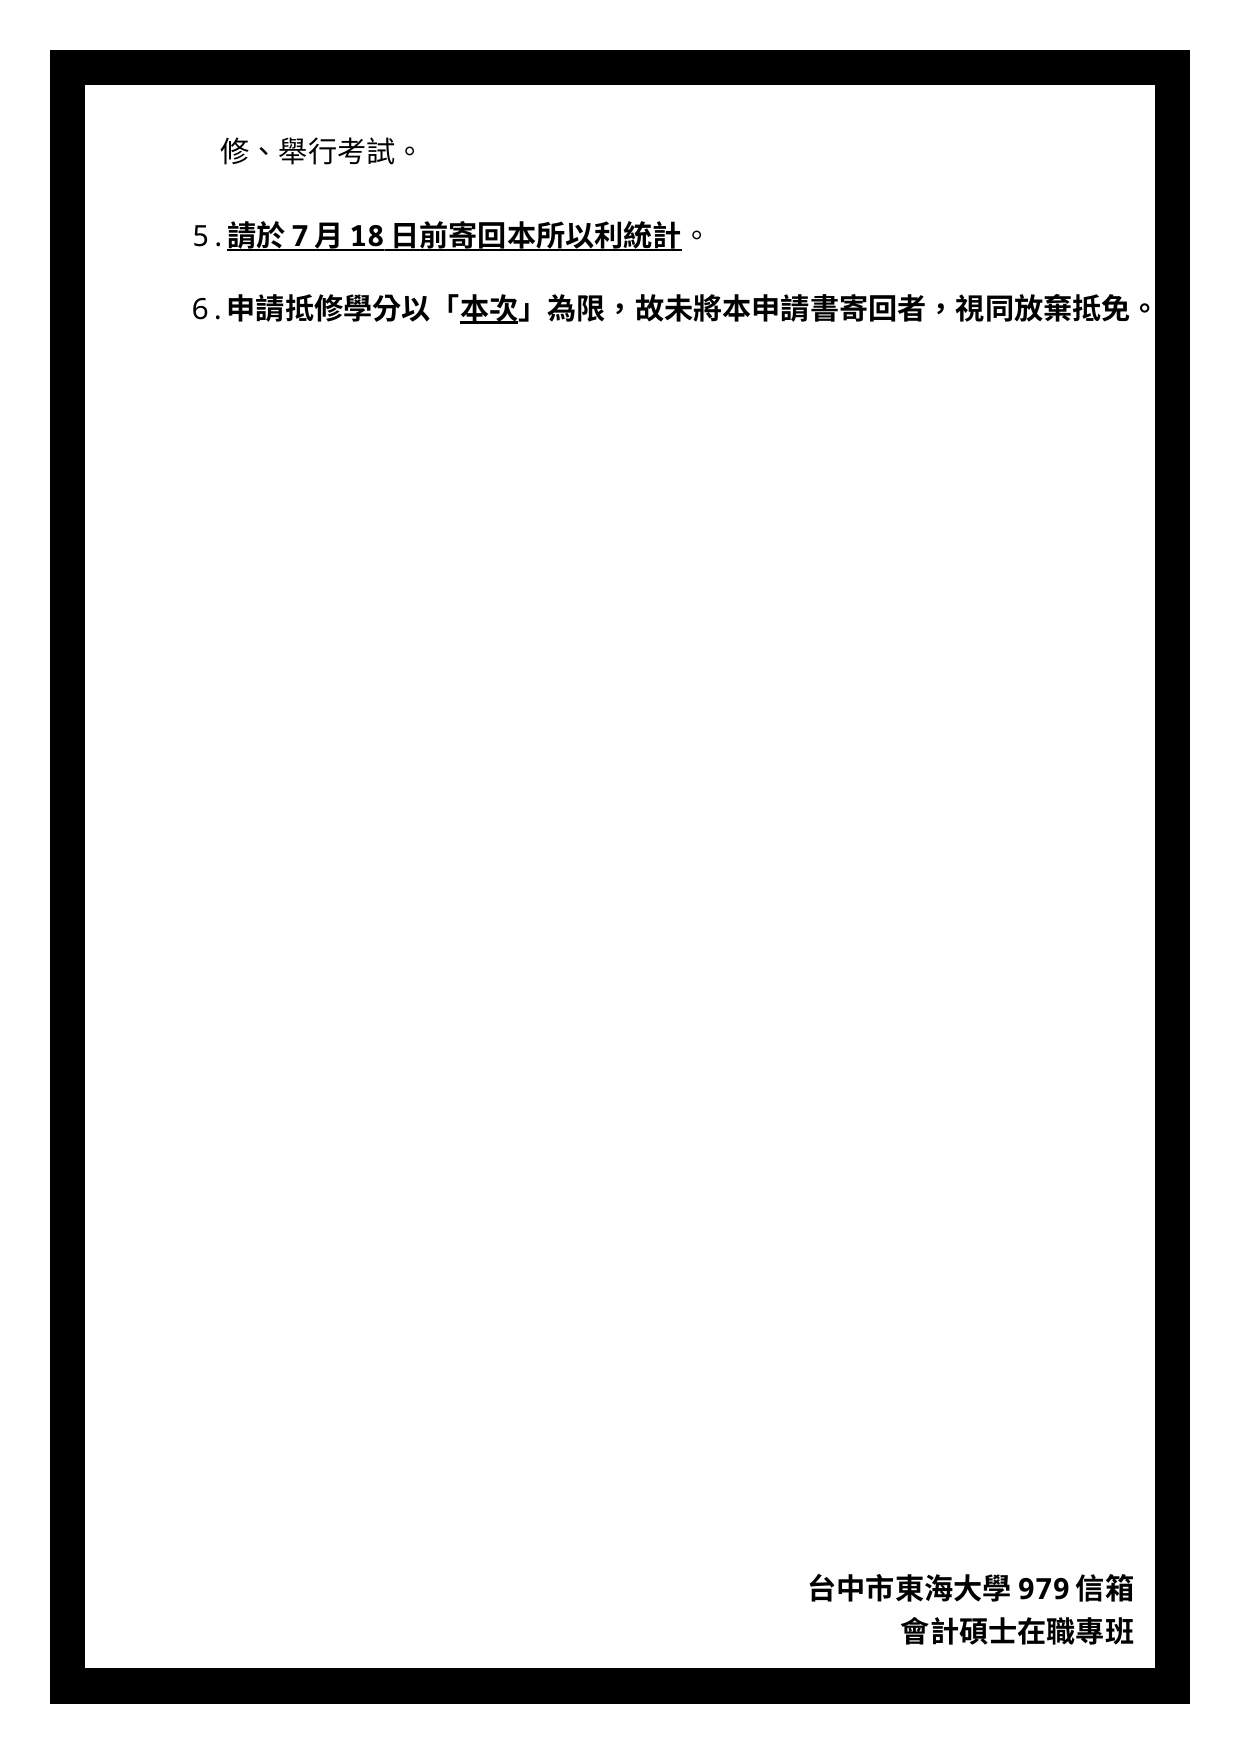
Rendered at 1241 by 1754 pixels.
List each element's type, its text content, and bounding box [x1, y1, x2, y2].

text 5.請於7月18日前寄回本所以利統計。 [118, 192, 1134, 254]
text 修、舉行考試。 [191, 108, 1134, 171]
text 6.申請抵修學分以「本次」為限，故未將本申請書寄回者，視同放棄抵免。 [177, 265, 1134, 327]
